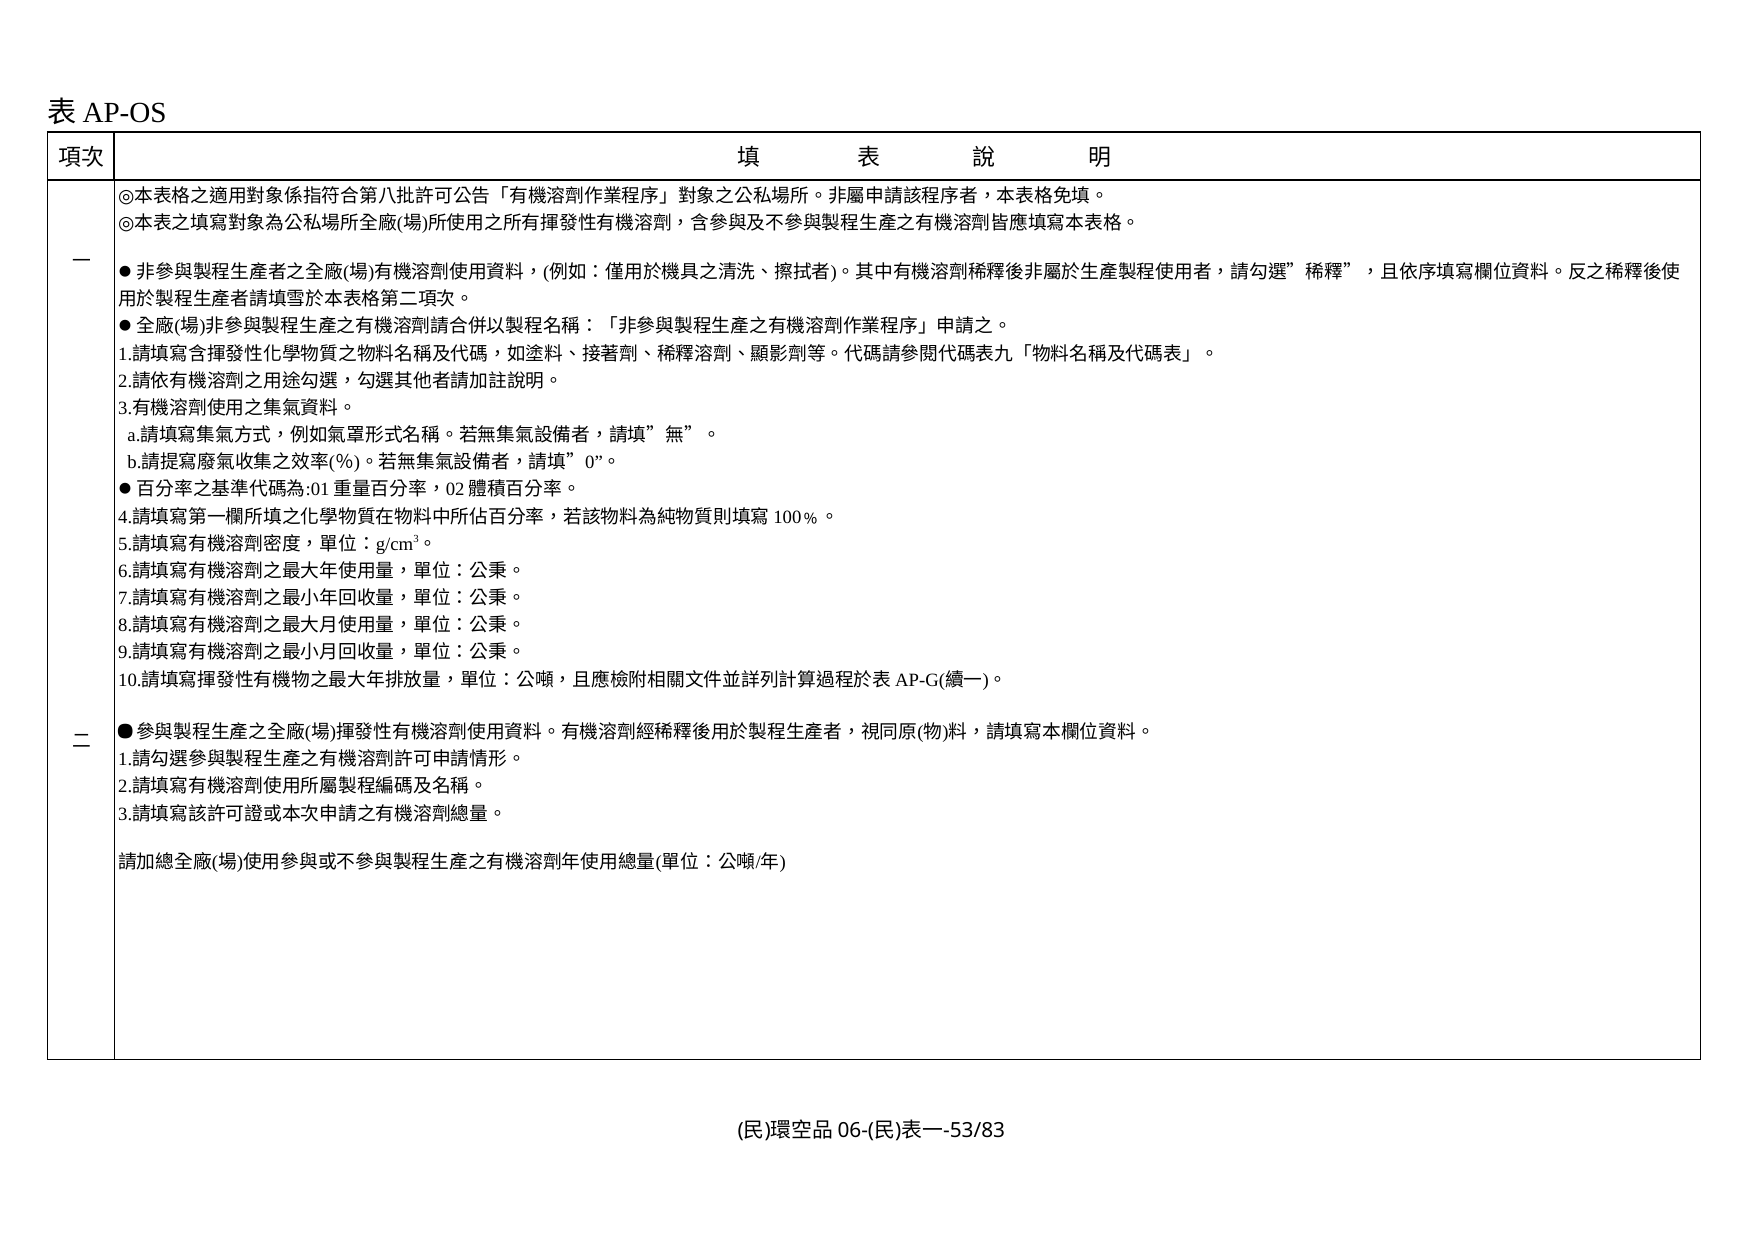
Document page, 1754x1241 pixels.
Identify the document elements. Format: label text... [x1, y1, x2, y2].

table_header 項次 [48, 133, 113, 178]
table_cell 一 二 [48, 181, 114, 1059]
table_cell ◎本表格之適用對象係指符合第八批許可公告「有機溶劑作業程序」對象之公私場所。非屬申請該程序者，本表格免填。 ◎本表之填寫對象為公私場所全廠(場)所使用之所有揮發性有機溶劑，含參與及不參與製程生產之有機溶劑皆應填寫本表格。 非參與製程生產者之全廠(場)有機溶劑使用資料，(例如：僅用於機具之清洗、擦拭者)。其中有機溶劑稀釋後非屬於生產製程使用者，請勾選”稀釋”，且依序填寫欄位資料。反之稀釋後使用於製程生產者請填雪於本表格第二項次。 全廠(場)非參與製程生產之有機溶劑請合併以製程名稱：「非參與製程生產之有機溶劑作業程序」申請之。 1.請填寫含揮發性化學物質之物料名稱及代碼，如塗料、接著劑、稀釋溶劑、顯影劑等。代碼請參閱代碼表九「物料名稱及代碼表」。 2.請依有機溶劑之用途勾選，勾選其他者請加註說明。 3.有機溶劑使用之集氣資料。 a.請填寫集氣方式，例如氣罩形式名稱。若無集氣設備者，請填”無”。 b.請提寫廢氣收集之效率(％)。若無集氣設備者，請填”0”。 百分率之基準代碼為:01重量百分率，02體積百分率。 4.請填寫第一欄所填之化學物質在物料中所佔百分率，若該物料為純物質則填寫100﹪。 5.請填寫有機溶劑密度，單位：g/cm3。 6.請填寫有機溶劑之最大年使用量，單位：公秉。 7.請填寫有機溶劑之最小年回收量，單位：公秉。 8.請填寫有機溶劑之最大月使用量，單位：公秉。 9.請填寫有機溶劑之最小月回收量，單位：公秉。 10.請填寫揮發性有機物之最大年排放量，單位：公噸，且應檢附相關文件並詳列計算過程於表AP-G(續一)。 參與製程生產之全廠(場)揮發性有機溶劑使用資料。有機溶劑經稀釋後用於製程生產者，視同原(物)料，請填寫本欄位資料。 1.請勾選參與製程生產之有機溶劑許可申請情形。 2.請填寫有機溶劑使用所屬製程編碼及名稱。 3.請填寫該許可證或本次申請之有機溶劑總量。 請加總全廠(場)使用參與或不參與製程生產之有機溶劑年使用總量(單位：公噸/年) [115, 181, 1700, 1059]
text 表AP-OS [47, 89, 1695, 131]
table_header 填 表 說 明 [115, 133, 1700, 178]
